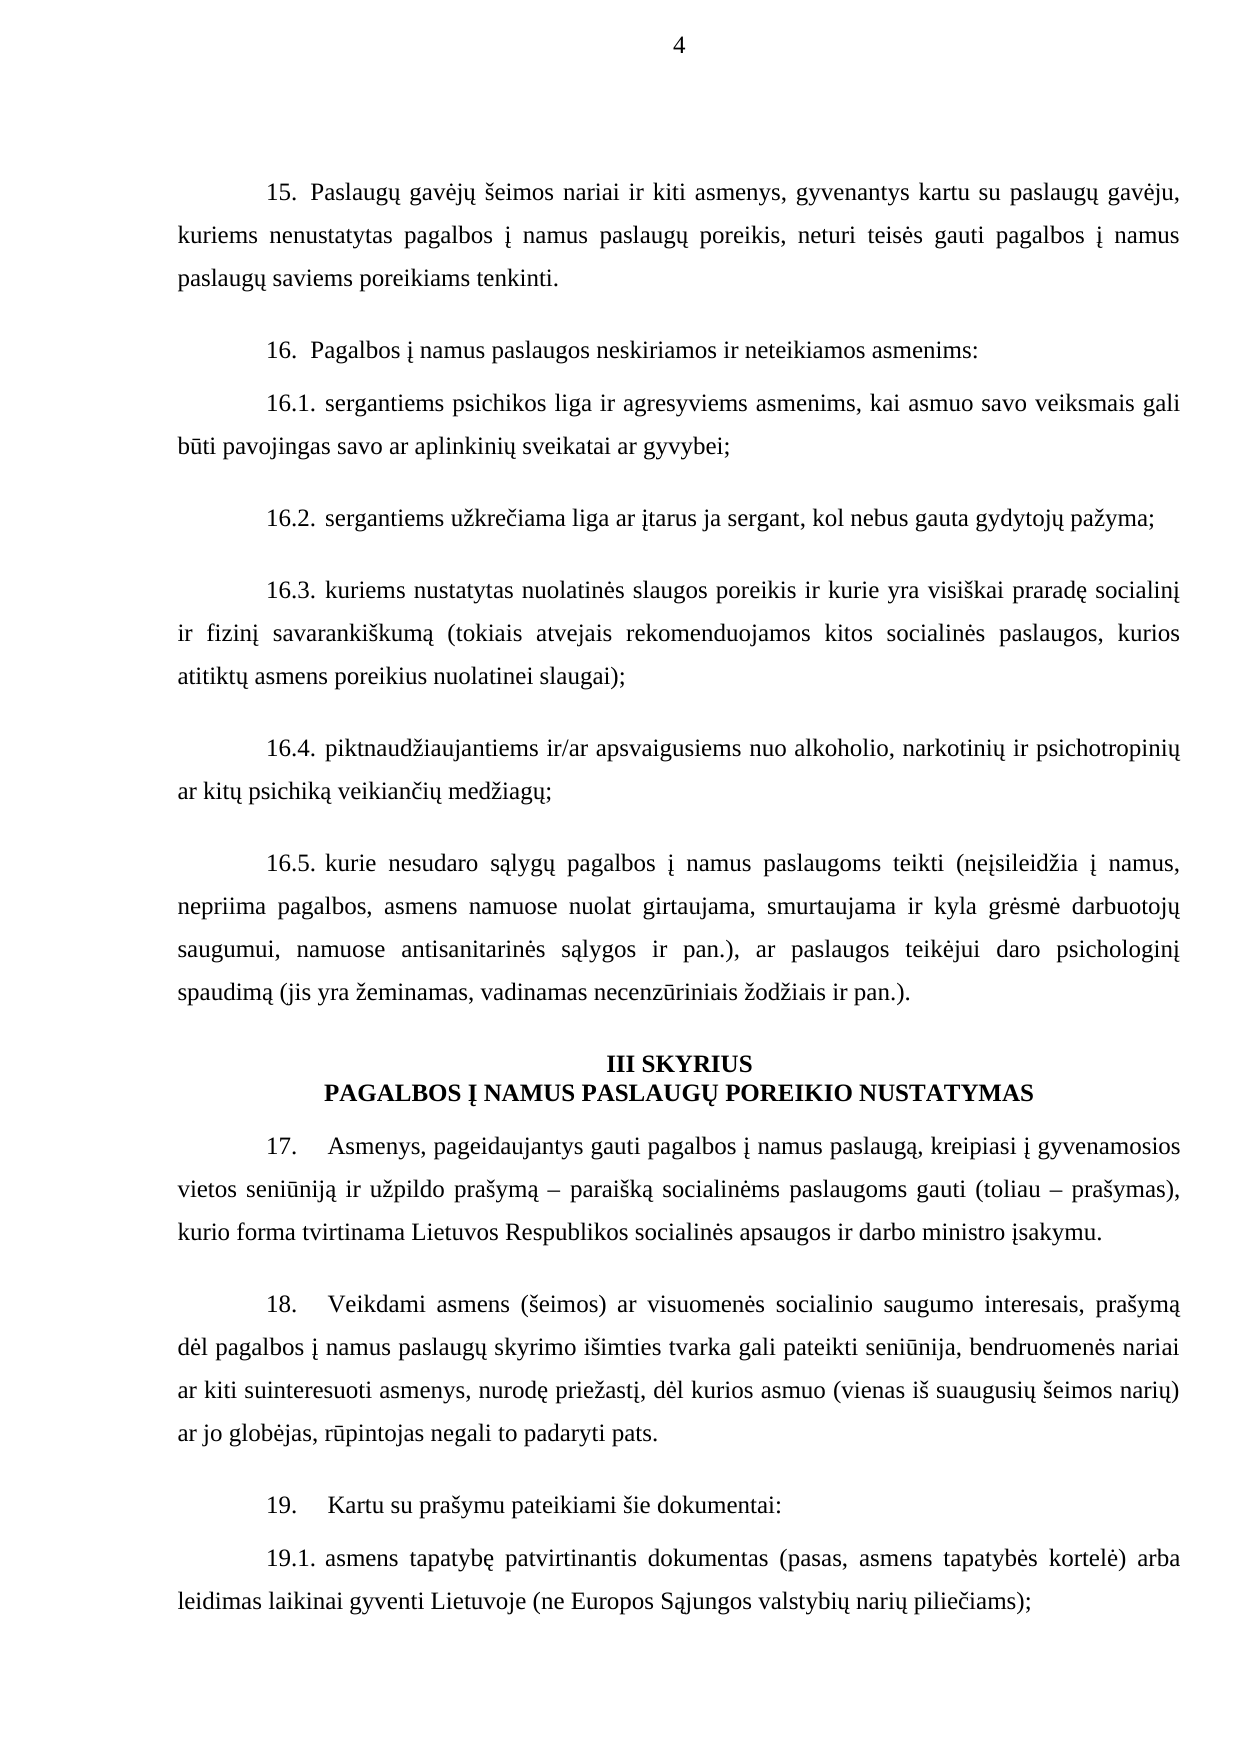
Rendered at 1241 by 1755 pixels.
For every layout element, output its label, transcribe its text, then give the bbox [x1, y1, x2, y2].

text 16.2. sergantiems užkrečiama liga ar įtarus ja sergant, kol nebus gauta gydytojų pažyma; [177, 503, 1181, 532]
text 16.5. kurie nesudaro sąlygų pagalbos į namus paslaugoms teikti (neįsileidžia į namus, nepriima pagalbos, asmens namuose nuolat girtaujama, smurtaujama ir kyla grėsmė darbuotojų saugumui, namuose antisanitarinės sąlygos ir pan.), ar paslaugos teikėjui daro psichologinį spaudimą (jis yra žeminamas, vadinamas necenzūriniais žodžiais ir pan.). [177, 848, 1181, 1006]
text 15. Paslaugų gavėjų šeimos nariai ir kiti asmenys, gyvenantys kartu su paslaugų gavėju, kuriems nenustatytas pagalbos į namus paslaugų poreikis, neturi teisės gauti pagalbos į namus paslaugų saviems poreikiams tenkinti. [177, 177, 1181, 292]
text III SKYRIUS [177, 1049, 1181, 1078]
text 16.1. sergantiems psichikos liga ir agresyviems asmenims, kai asmuo savo veiksmais gali būti pavojingas savo ar aplinkinių sveikatai ar gyvybei; [177, 388, 1181, 460]
text 19.1. asmens tapatybę patvirtinantis dokumentas (pasas, asmens tapatybės kortelė) arba leidimas laikinai gyventi Lietuvoje (ne Europos Sąjungos valstybių narių piliečiams); [177, 1543, 1181, 1615]
text 18. Veikdami asmens (šeimos) ar visuomenės socialinio saugumo interesais, prašymą dėl pagalbos į namus paslaugų skyrimo išimties tvarka gali pateikti seniūnija, bendruomenės nariai ar kiti suinteresuoti asmenys, nurodę priežastį, dėl kurios asmuo (vienas iš suaugusių šeimos narių) ar jo globėjas, rūpintojas negali to padaryti pats. [177, 1289, 1181, 1447]
text 17. Asmenys, pageidaujantys gauti pagalbos į namus paslaugą, kreipiasi į gyvenamosios vietos seniūniją ir užpildo prašymą – paraišką socialinėms paslaugoms gauti (toliau – prašymas), kurio forma tvirtinama Lietuvos Respublikos socialinės apsaugos ir darbo ministro įsakymu. [177, 1131, 1181, 1246]
text 19. Kartu su prašymu pateikiami šie dokumentai: [177, 1490, 1181, 1519]
text PAGALBOS Į NAMUS PASLAUGŲ POREIKIO NUSTATYMAS [177, 1078, 1181, 1107]
text 16. Pagalbos į namus paslaugos neskiriamos ir neteikiamos asmenims: [177, 335, 1181, 364]
text 16.3. kuriems nustatytas nuolatinės slaugos poreikis ir kurie yra visiškai praradę socialinį ir fizinį savarankiškumą (tokiais atvejais rekomenduojamos kitos socialinės paslaugos, kurios atitiktų asmens poreikius nuolatinei slaugai); [177, 575, 1181, 690]
text 16.4. piktnaudžiaujantiems ir/ar apsvaigusiems nuo alkoholio, narkotinių ir psichotropinių ar kitų psichiką veikiančių medžiagų; [177, 733, 1181, 805]
